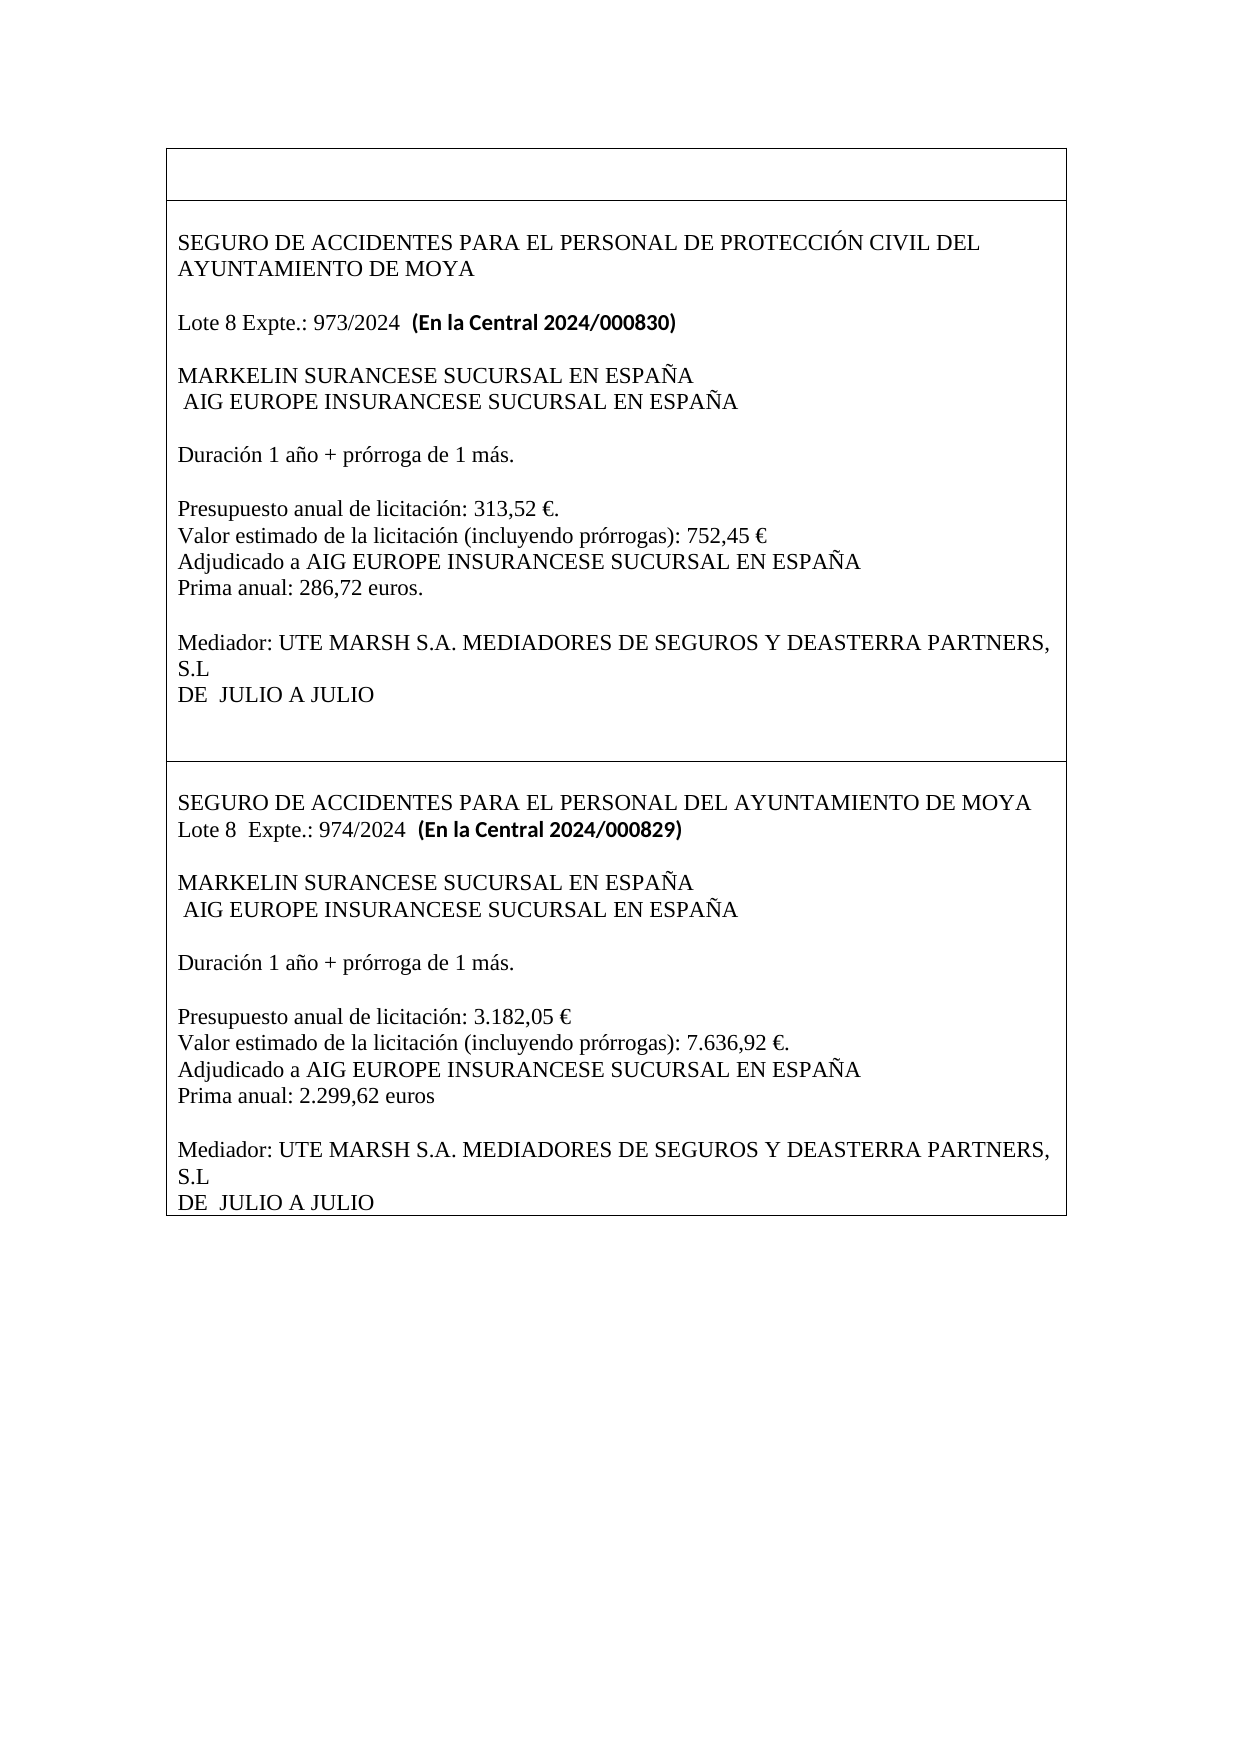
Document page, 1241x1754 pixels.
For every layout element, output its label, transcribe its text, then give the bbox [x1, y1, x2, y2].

table_cell SEGURO DE ACCIDENTES PARA EL PERSONAL DEL AYUNTAMIENTO DE MOYA Lote 8 Expte.: 974/2024 (En la Central 2024/000829) MARKELIN SURANCESE SUCURSAL EN ESPAÑA AIG EUROPE INSURANCESE SUCURSAL EN ESPAÑA Duración 1 año + prórroga de 1 más. Presupuesto anual de licitación: 3.182,05 € Valor estimado de la licitación (incluyendo prórrogas): 7.636,92 €. Adjudicado a AIG EUROPE INSURANCESE SUCURSAL EN ESPAÑA Prima anual: 2.299,62 euros Mediador: UTE MARSH S.A. MEDIADORES DE SEGUROS Y DEASTERRA PARTNERS, S.L DE JULIO A JULIO [167, 762, 1066, 1215]
table_cell SEGURO DE ACCIDENTES PARA EL PERSONAL DE PROTECCIÓN CIVIL DEL AYUNTAMIENTO DE MOYA Lote 8 Expte.: 973/2024 (En la Central 2024/000830) MARKELIN SURANCESE SUCURSAL EN ESPAÑA AIG EUROPE INSURANCESE SUCURSAL EN ESPAÑA Duración 1 año + prórroga de 1 más. Presupuesto anual de licitación: 313,52 €. Valor estimado de la licitación (incluyendo prórrogas): 752,45 € Adjudicado a AIG EUROPE INSURANCESE SUCURSAL EN ESPAÑA Prima anual: 286,72 euros. Mediador: UTE MARSH S.A. MEDIADORES DE SEGUROS Y DEASTERRA PARTNERS, S.L DE JULIO A JULIO [167, 201, 1066, 761]
table_cell [167, 149, 1066, 200]
